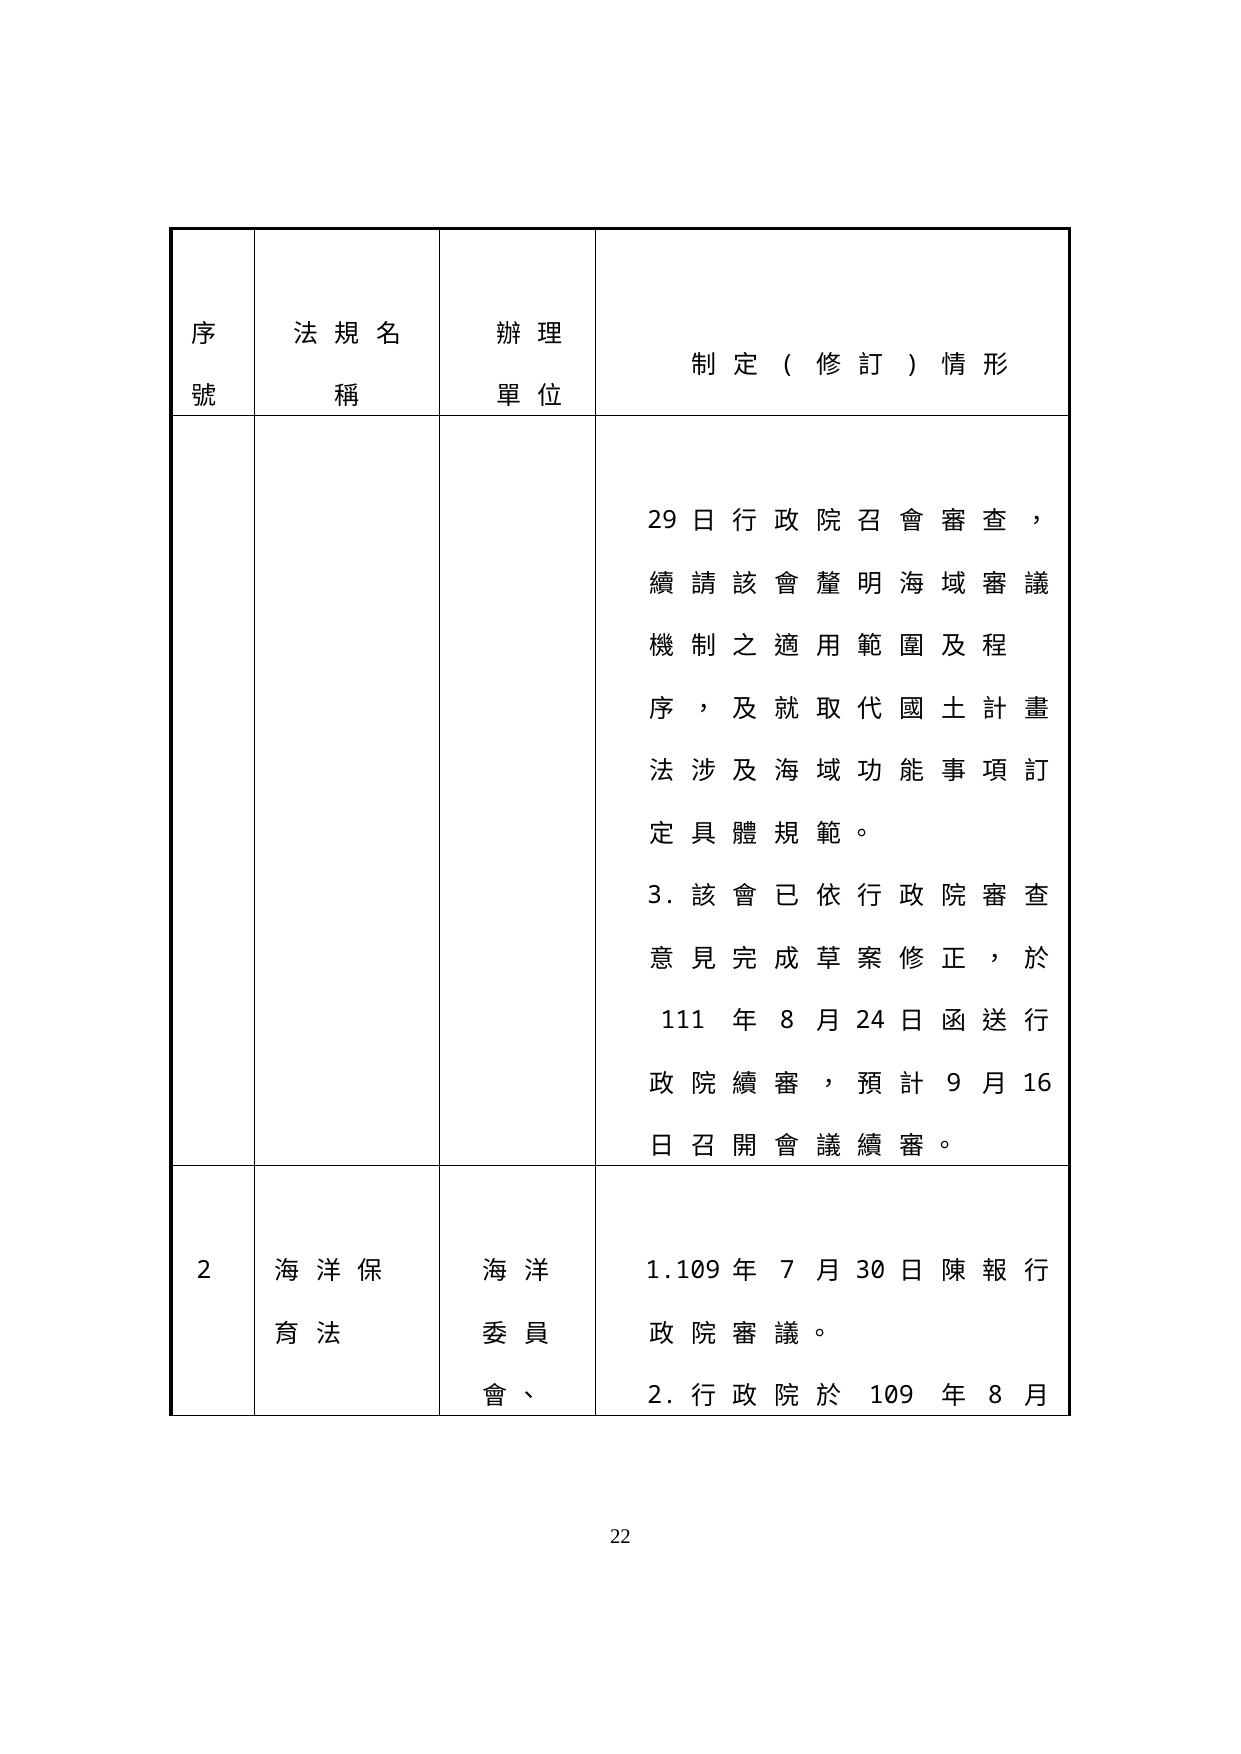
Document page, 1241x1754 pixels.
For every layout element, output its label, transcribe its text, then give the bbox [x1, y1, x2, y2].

table_cell [440, 416, 595, 1165]
table_cell [173, 416, 254, 1165]
table_cell [255, 416, 439, 1165]
table_header 法規名稱 [255, 230, 439, 415]
table_cell 29日行政院召會審查，續請該會釐明海域審議機制之適用範圍及程序，及就取代國土計畫法涉及海域功能事項訂定具體規範。 3.該會已依行政院審查意見完成草案修正，於111年8月24日函送行政院續審，預計9月16日召開會議續審。 [596, 416, 1068, 1165]
table_cell 海洋保育法 [255, 1166, 439, 1415]
table_cell 1.109年7月30日陳報行政院審議。 2.行政院於109年8月 [596, 1166, 1068, 1415]
table_header 序號 [173, 230, 254, 415]
table_cell 2 [173, 1166, 254, 1415]
table_header 制定(修訂)情形 [596, 230, 1068, 415]
table_cell 海洋委員會、 [440, 1166, 595, 1415]
table_header 辦理單位 [440, 230, 595, 415]
